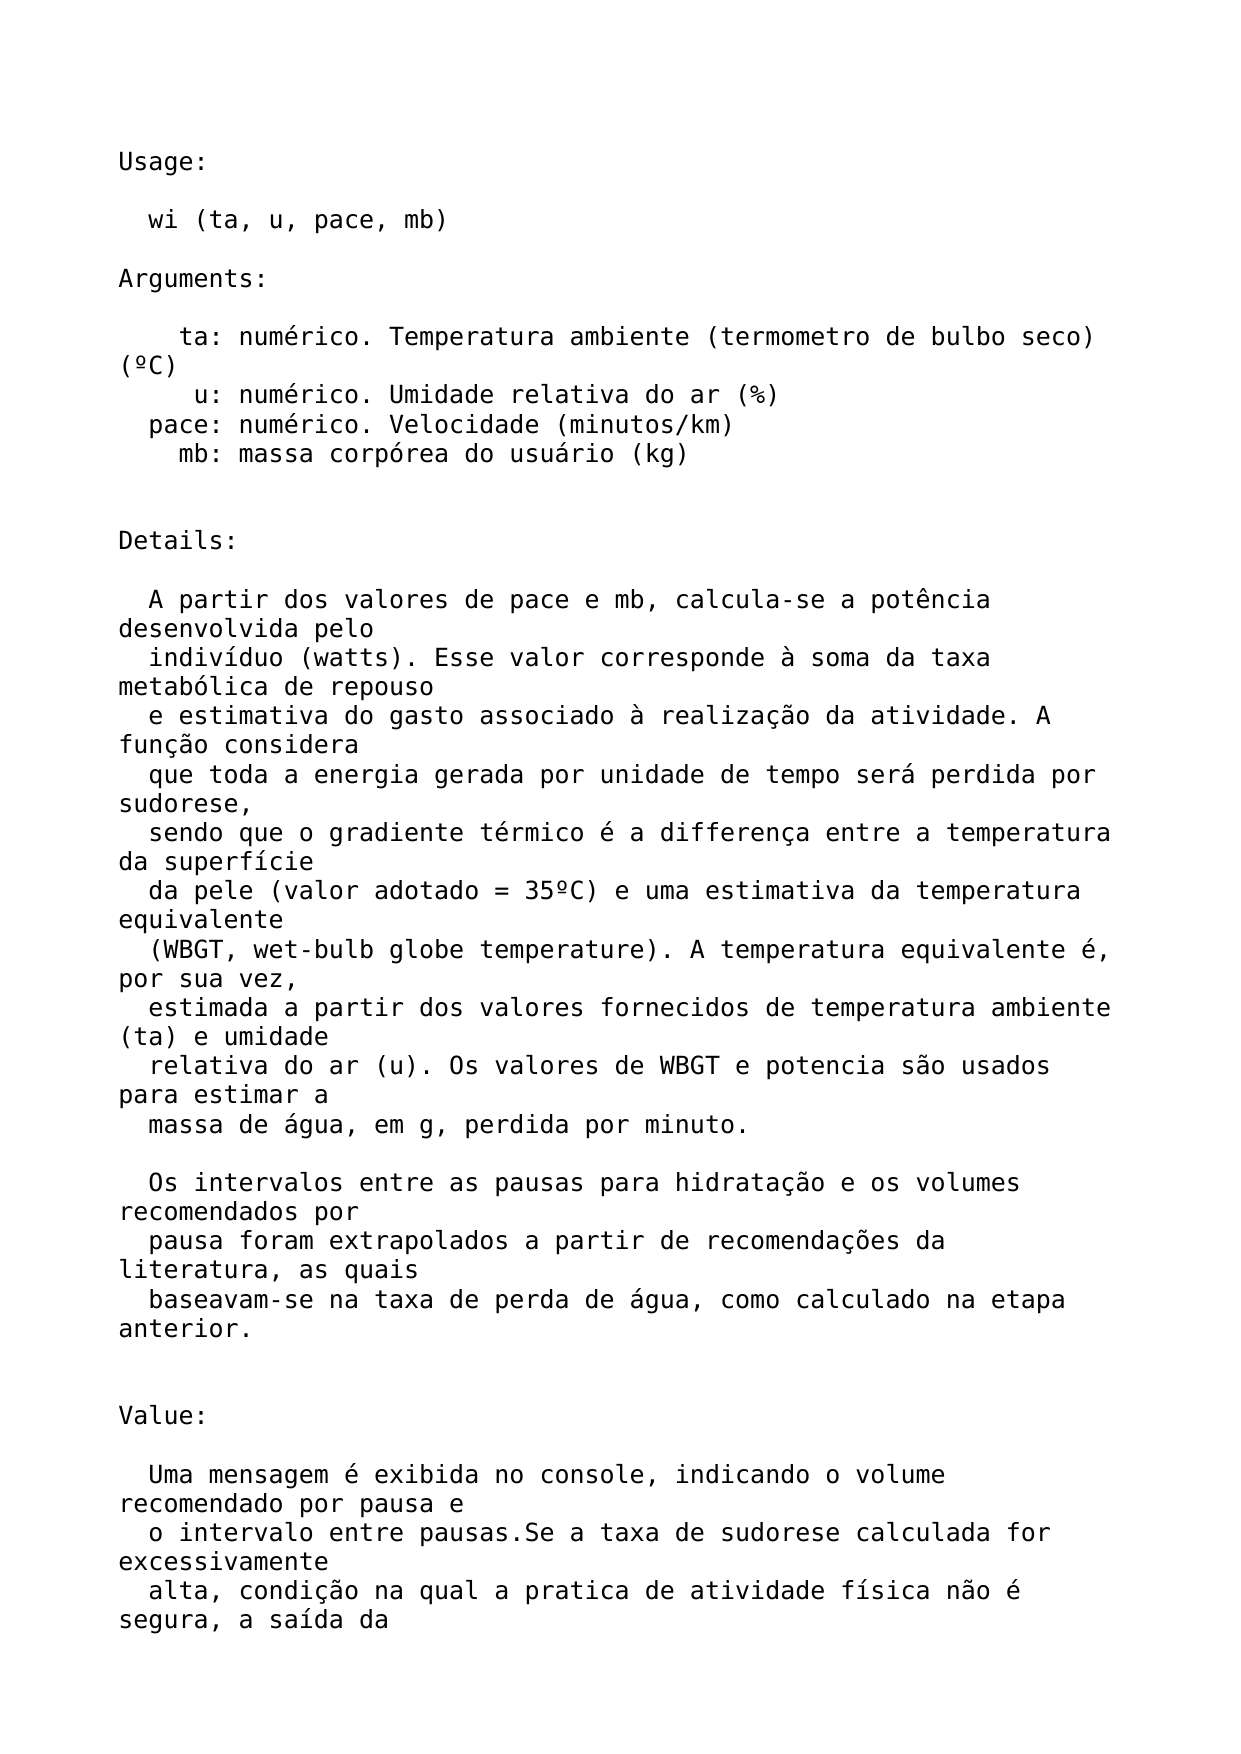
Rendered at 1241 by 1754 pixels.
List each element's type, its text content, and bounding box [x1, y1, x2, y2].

text Usage: wi (ta, u, pace, mb) Arguments: ta: numérico. Temperatura ambiente (termometro de bulbo seco)(ºC) u: numérico. Umidade relativa do ar (%) pace: numérico. Velocidade (minutos/km) mb: massa corpórea do usuário (kg) Details: A partir dos valores de pace e mb, calcula-se a potência desenvolvida pelo indivíduo (watts). Esse valor corresponde à soma da taxa metabólica de repouso e estimativa do gasto associado à realização da atividade. A função considera que toda a energia gerada por unidade de tempo será perdida por sudorese, sendo que o gradiente térmico é a differença entre a temperatura da superfície da pele (valor adotado = 35ºC) e uma estimativa da temperatura equivalente (WBGT, wet-bulb globe temperature). A temperatura equivalente é, por sua vez, estimada a partir dos valores fornecidos de temperatura ambiente (ta) e umidade relativa do ar (u). Os valores de WBGT e potencia são usados para estimar a massa de água, em g, perdida por minuto. Os intervalos entre as pausas para hidratação e os volumes recomendados por pausa foram extrapolados a partir de recomendações da literatura, as quais baseavam-se na taxa de perda de água, como calculado na etapa anterior. Value: Uma mensagem é exibida no console, indicando o volume recomendado por pausa e o intervalo entre pausas.Se a taxa de sudorese calculada for excessivamente alta, condição na qual a pratica de atividade física não é segura, a saída da [118, 118, 1122, 1635]
